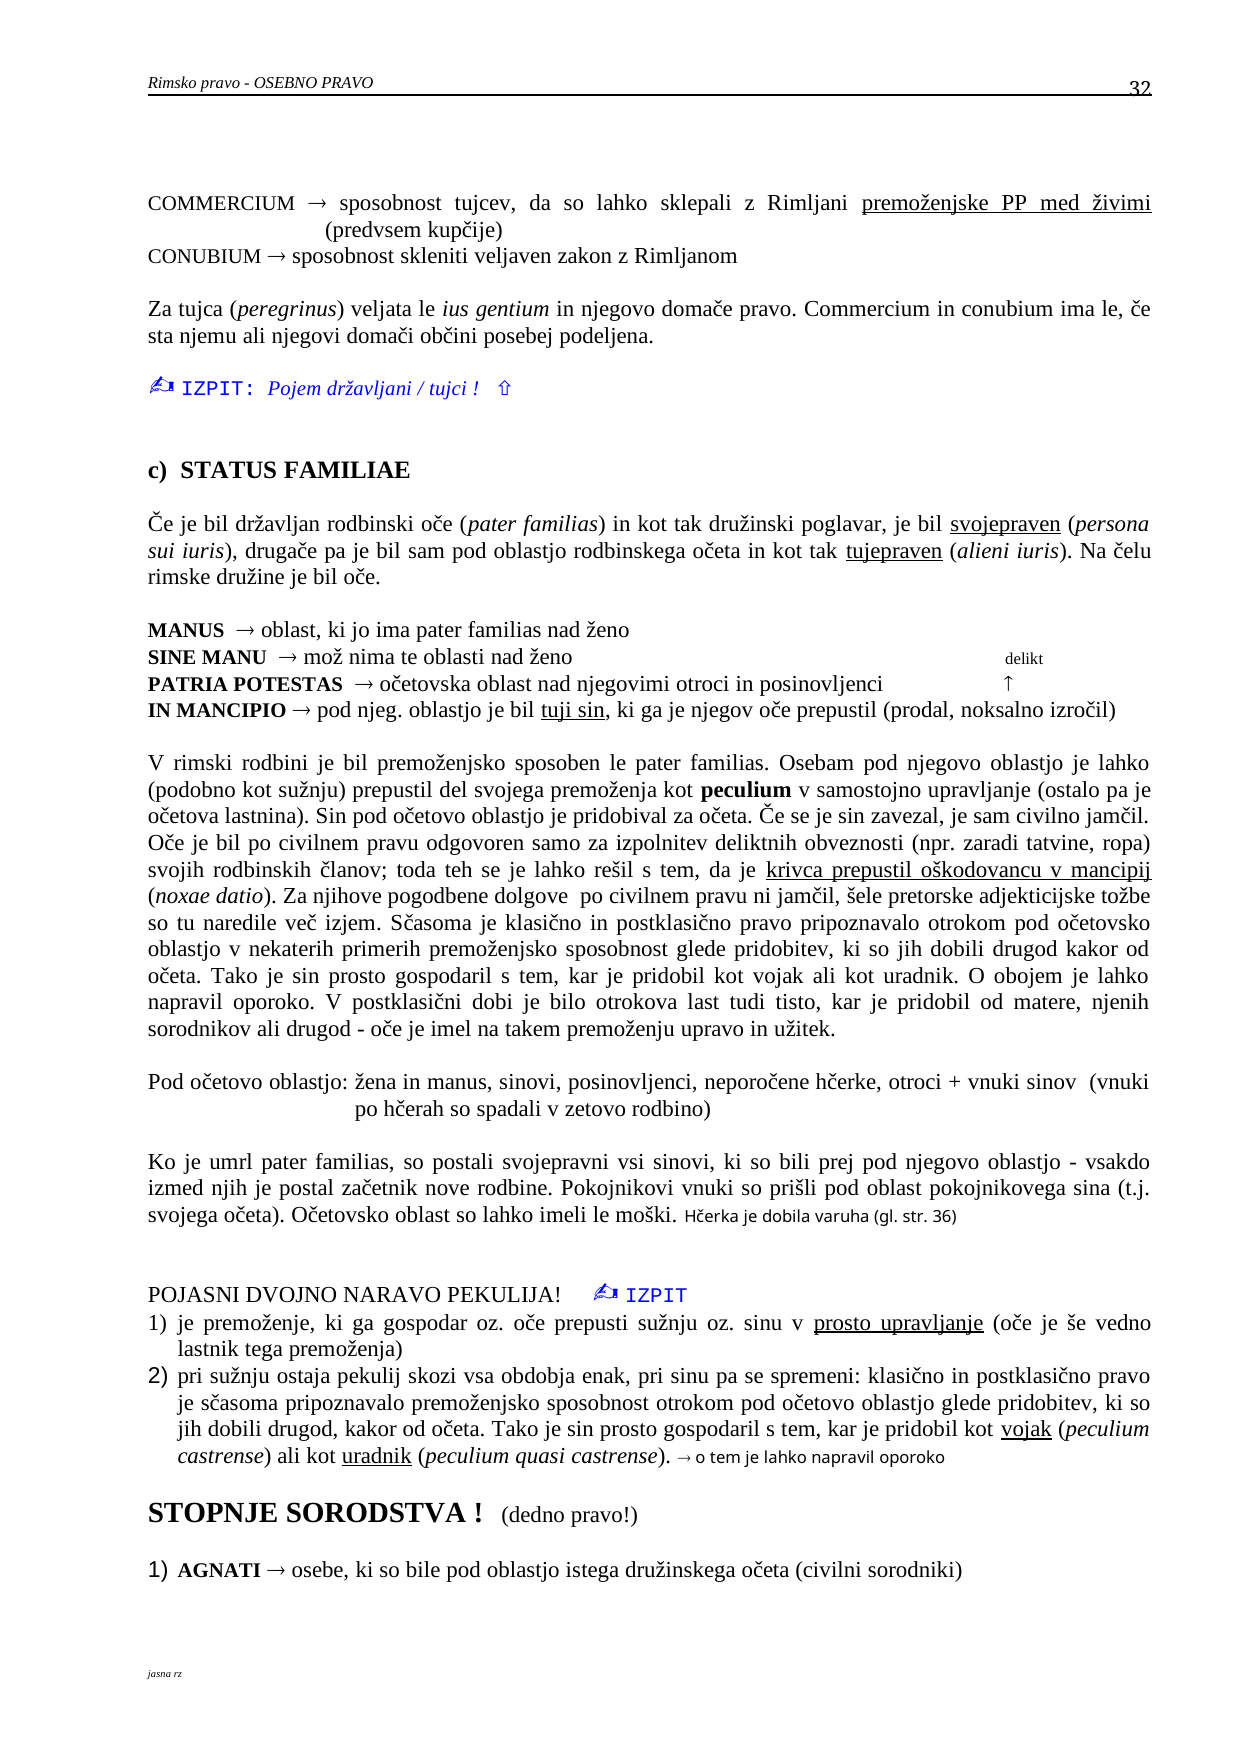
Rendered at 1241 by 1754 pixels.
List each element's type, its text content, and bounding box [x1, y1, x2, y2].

text Če je bil državljan rodbinski oče (pater familias) in kot tak družinski poglavar, je bil svojepraven (persona sui iuris), drugače pa je bil sam pod oblastjo rodbinskega očeta in kot tak tujepraven (alieni iuris). Na čelu rimske družine je bil oče. [148, 510, 1152, 590]
list AGNATI  osebe, ki so bile pod oblastjo istega družinskega očeta (civilni sorodniki) [148, 1555, 1152, 1582]
list je premoženje, ki ga gospodar oz. oče prepusti sužnju oz. sinu v prosto upravljanje (oče je še vedno lastnik tega premoženja) [148, 1308, 1152, 1362]
text STOPNJE SORODSTVA ! (dedno pravo!) [148, 1495, 1152, 1528]
text MANUS  oblast, ki jo ima pater familias nad ženo [148, 616, 1152, 643]
text Ko je umrl pater familias, so postali svojepravni vsi sinovi, ki so bili prej pod njegovo oblastjo - vsakdo izmed njih je postal začetnik nove rodbine. Pokojnikovi vnuki so prišli pod oblast pokojnikovega sina (t.j. svojega očeta). Očetovsko oblast so lahko imeli le moški. Hčerka je dobila varuha (gl. str. 36) [148, 1148, 1152, 1227]
text COMMERCIUM  sposobnost tujcev, da so lahko sklepali z Rimljani premoženjske PP med živimi (predvsem kupčije) [148, 189, 1152, 242]
text Za tujca (peregrinus) veljata le ius gentium in njegovo domače pravo. Commercium in conubium ima le, če sta njemu ali njegovi domači občini posebej podeljena. [148, 295, 1152, 348]
text PATRIA POTESTAS  očetovska oblast nad njegovimi otroci in posinovljenci  [148, 669, 1152, 696]
text CONUBIUM  sposobnost skleniti veljaven zakon z Rimljanom [148, 242, 1152, 269]
text SINE MANU  mož nima te oblasti nad ženo delikt [148, 643, 1152, 669]
text Pod očetovo oblastjo: žena in manus, sinovi, posinovljenci, neporočene hčerke, otroci + vnuki sinov (vnuki po hčerah so spadali v zetovo rodbino) [148, 1068, 1152, 1121]
list pri sužnju ostaja pekulij skozi vsa obdobja enak, pri sinu pa se spremeni: klasično in postklasično pravo je sčasoma pripoznavalo premoženjsko sposobnost otrokom pod očetovo oblastjo glede pridobitev, ki so jih dobili drugod, kakor od očeta. Tako je sin prosto gospodaril s tem, kar je pridobil kot vojak (peculium castrense) ali kot uradnik (peculium quasi castrense).  o tem je lahko napravil oporoko [148, 1362, 1152, 1468]
text c) STATUS FAMILIAE [148, 454, 1152, 483]
text V rimski rodbini je bil premoženjsko sposoben le pater familias. Osebam pod njegovo oblastjo je lahko (podobno kot sužnju) prepustil del svojega premoženja kot peculium v samostojno upravljanje (ostalo pa je očetova lastnina). Sin pod očetovo oblastjo je pridobival za očeta. Če se je sin zavezal, je sam civilno jamčil. Oče je bil po civilnem pravu odgovoren samo za izpolnitev deliktnih obveznosti (npr. zaradi tatvine, ropa) svojih rodbinskih članov; toda teh se je lahko rešil s tem, da je krivca prepustil oškodovancu v mancipij (noxae datio). Za njihove pogodbene dolgove po civilnem pravu ni jamčil, šele pretorske adjekticijske tožbe so tu naredile več izjem. Sčasoma je klasično in postklasično pravo pripoznavalo otrokom pod očetovsko oblastjo v nekaterih primerih premoženjsko sposobnost glede pridobitev, ki so jih dobili drugod kakor od očeta. Tako je sin prosto gospodaril s tem, kar je pridobil kot vojak ali kot uradnik. O obojem je lahko napravil oporoko. V postklasični dobi je bilo otrokova last tudi tisto, kar je pridobil od matere, njenih sorodnikov ali drugod - oče je imel na takem premoženju upravo in užitek. [148, 749, 1152, 1041]
text IN MANCIPIO  pod njeg. oblastjo je bil tuji sin, ki ga je njegov oče prepustil (prodal, noksalno izročil) [148, 696, 1152, 723]
text ? IZPIT: Pojem državljani / tujci !  [148, 375, 1152, 401]
text POJASNI DVOJNO NARAVO PEKULIJA! ? IZPIT [148, 1280, 1152, 1308]
